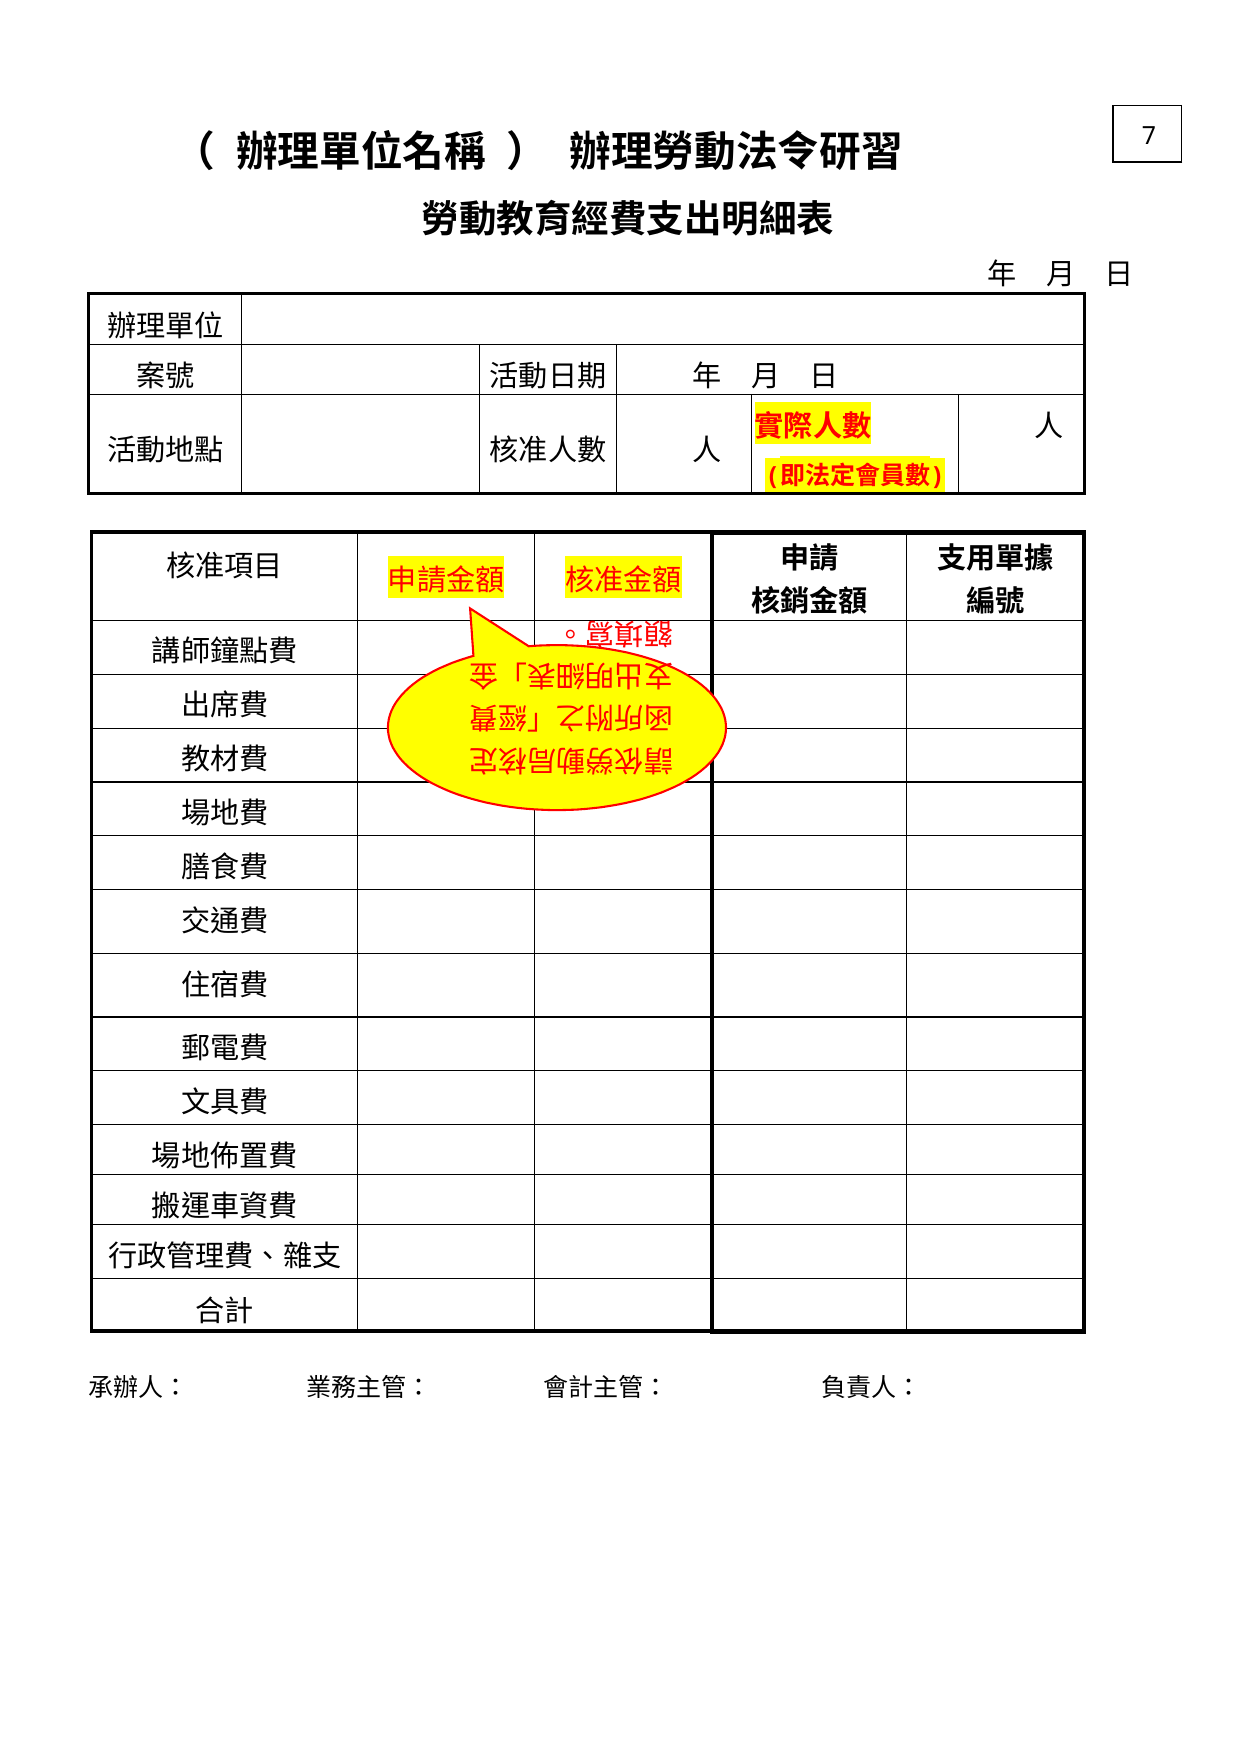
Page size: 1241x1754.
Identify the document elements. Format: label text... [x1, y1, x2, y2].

table_cell [535, 1225, 710, 1278]
table_cell [358, 836, 534, 889]
table_cell [358, 675, 423, 727]
table_cell [907, 1225, 1082, 1278]
table_cell [714, 1018, 906, 1070]
text 7 [1129, 114, 1166, 151]
table_cell [358, 954, 534, 1016]
table_cell [714, 1279, 906, 1329]
table_cell [907, 836, 1082, 889]
table_cell 住宿費 [93, 954, 357, 1016]
table_cell 文具費 [93, 1071, 357, 1124]
table_cell 核准人數 [480, 395, 616, 492]
table_cell [242, 395, 479, 492]
table_cell [907, 954, 1082, 1016]
table_cell [690, 766, 710, 781]
table_cell [907, 890, 1082, 953]
table_cell 年 月 日 [617, 345, 1083, 394]
table_cell [535, 1125, 710, 1174]
table_cell 人 [959, 395, 1083, 492]
table_cell 案號 [90, 345, 241, 394]
table_cell 場地費 [93, 783, 357, 835]
table_cell 講師鐘點費 [93, 621, 357, 673]
table_cell 合計 [93, 1279, 357, 1329]
table_cell [714, 675, 906, 727]
table_cell [494, 621, 534, 645]
table_cell [535, 783, 710, 835]
table_cell [714, 729, 906, 781]
table_header 辦理單位 [90, 295, 241, 344]
table_cell [907, 675, 1082, 727]
table_cell [358, 621, 472, 673]
table_cell [358, 1018, 534, 1070]
table_cell 場地佈置費 [93, 1125, 357, 1174]
table_header [242, 295, 1083, 344]
table_header 申請金額 [358, 534, 534, 619]
table_cell [618, 621, 631, 626]
table_cell [358, 1071, 534, 1124]
table_cell [714, 890, 906, 953]
table_cell 人 [617, 395, 751, 492]
table_header 核准項目 [93, 534, 357, 619]
table_cell [907, 1125, 1082, 1174]
table_cell 活動地點 [90, 395, 241, 492]
table_cell 郵電費 [93, 1018, 357, 1070]
table_header 核准金額 [535, 534, 710, 619]
text （ 辦理單位名稱 ） 辦理勞動法令研習 [89, 123, 1167, 178]
table_cell [907, 1018, 1082, 1070]
table_cell [535, 621, 710, 673]
table_cell [358, 1125, 534, 1174]
table_cell 實際人數 (即法定會員數) [752, 395, 958, 492]
table_cell [535, 1071, 710, 1124]
table_cell [907, 1071, 1082, 1124]
table_cell 出席費 [93, 675, 357, 727]
table_cell [358, 890, 534, 953]
table_cell [535, 1018, 710, 1070]
table_cell [714, 1071, 906, 1124]
table_cell [358, 1279, 534, 1329]
table_cell [535, 836, 710, 889]
table_header 申請 核銷金額 [714, 535, 906, 619]
table_cell [907, 621, 1082, 673]
table_cell [714, 954, 906, 1016]
table_header 支用單據 編號 [907, 535, 1082, 619]
table_cell [907, 1279, 1082, 1329]
table_cell 交通費 [93, 890, 357, 953]
table_cell [714, 1225, 906, 1278]
table_cell [535, 1175, 710, 1224]
table_cell [714, 836, 906, 889]
table_cell [714, 1175, 906, 1224]
table_cell [907, 1175, 1082, 1224]
text （ 辦理單位名稱 ） 辦理勞動法令研習 [1114, 106, 1181, 161]
table_cell [535, 1279, 710, 1329]
table_cell [358, 729, 424, 781]
text 年 月 日 [89, 254, 1133, 292]
table_cell [242, 345, 479, 394]
table_cell [907, 783, 1082, 835]
table_cell [358, 783, 534, 835]
table_cell 行政管理費、雜支 [93, 1225, 357, 1278]
table_cell [714, 1125, 906, 1174]
table_cell 搬運車資費 [93, 1175, 357, 1224]
table_cell 膳食費 [93, 836, 357, 889]
table_cell 活動日期 [480, 345, 616, 394]
table_cell [535, 890, 710, 953]
text 承辦人： 業務主管： 會計主管： 負責人： [89, 1353, 1167, 1407]
table_cell [358, 1175, 534, 1224]
text 勞動教育經費支出明細表 [89, 189, 1167, 243]
table_cell [535, 954, 710, 1016]
table_cell [691, 675, 710, 690]
table_cell [907, 729, 1082, 781]
table_cell [714, 783, 906, 835]
table_cell [358, 1225, 534, 1278]
table_cell 教材費 [93, 729, 357, 781]
table_cell [714, 621, 906, 673]
